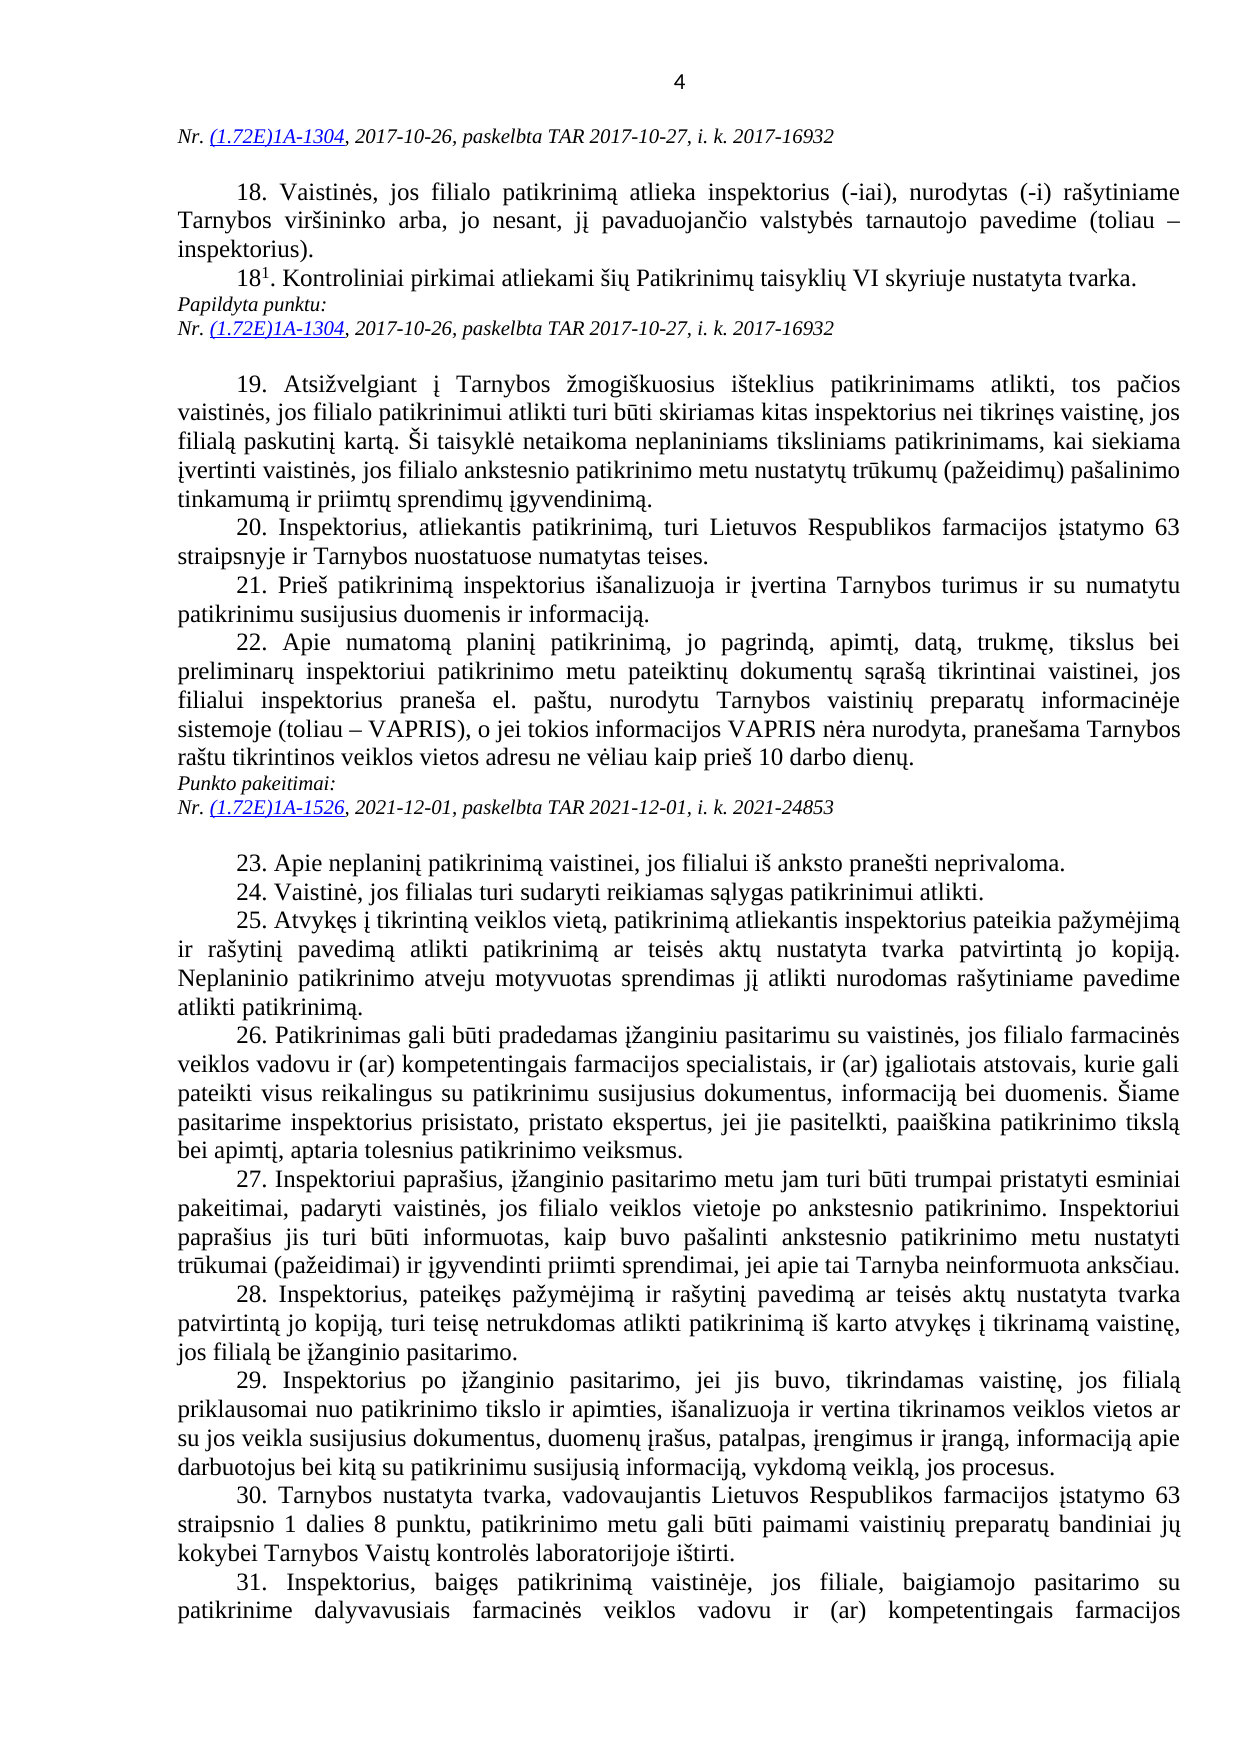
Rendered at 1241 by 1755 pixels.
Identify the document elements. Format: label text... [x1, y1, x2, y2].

text 20. Inspektorius, atliekantis patikrinimą, turi Lietuvos Respublikos farmacijos įstatymo 63 straipsnyje ir Tarnybos nuostatuose numatytas teises. [177, 512, 1181, 570]
text 18. Vaistinės, jos filialo patikrinimą atlieka inspektorius (-iai), nurodytas (-i) rašytiniame Tarnybos viršininko arba, jo nesant, jį pavaduojančio valstybės tarnautojo pavedime (toliau – inspektorius). [177, 177, 1181, 263]
text 24. Vaistinė, jos filialas turi sudaryti reikiamas sąlygas patikrinimui atlikti. [177, 877, 1181, 906]
text Papildyta punktu: [177, 292, 1181, 316]
text Nr. (1.72E)1A-1526, 2021-12-01, paskelbta TAR 2021-12-01, i. k. 2021-24853 [177, 795, 1181, 819]
text 30. Tarnybos nustatyta tvarka, vadovaujantis Lietuvos Respublikos farmacijos įstatymo 63 straipsnio 1 dalies 8 punktu, patikrinimo metu gali būti paimami vaistinių preparatų bandiniai jų kokybei Tarnybos Vaistų kontrolės laboratorijoje ištirti. [177, 1481, 1181, 1567]
text 27. Inspektoriui paprašius, įžanginio pasitarimo metu jam turi būti trumpai pristatyti esminiai pakeitimai, padaryti vaistinės, jos filialo veiklos vietoje po ankstesnio patikrinimo. Inspektoriui paprašius jis turi būti informuotas, kaip buvo pašalinti ankstesnio patikrinimo metu nustatyti trūkumai (pažeidimai) ir įgyvendinti priimti sprendimai, jei apie tai Tarnyba neinformuota anksčiau. [177, 1164, 1181, 1279]
text Nr. (1.72E)1A-1304, 2017-10-26, paskelbta TAR 2017-10-27, i. k. 2017-16932 [177, 124, 1181, 148]
text Nr. (1.72E)1A-1304, 2017-10-26, paskelbta TAR 2017-10-27, i. k. 2017-16932 [177, 316, 1181, 340]
text 28. Inspektorius, pateikęs pažymėjimą ir rašytinį pavedimą ar teisės aktų nustatyta tvarka patvirtintą jo kopiją, turi teisę netrukdomas atlikti patikrinimą iš karto atvykęs į tikrinamą vaistinę, jos filialą be įžanginio pasitarimo. [177, 1279, 1181, 1366]
text 21. Prieš patikrinimą inspektorius išanalizuoja ir įvertina Tarnybos turimus ir su numatytu patikrinimu susijusius duomenis ir informaciją. [177, 570, 1181, 627]
text 23. Apie neplaninį patikrinimą vaistinei, jos filialui iš anksto pranešti neprivaloma. [177, 848, 1181, 877]
text Punkto pakeitimai: [177, 771, 1181, 795]
text 26. Patikrinimas gali būti pradedamas įžanginiu pasitarimu su vaistinės, jos filialo farmacinės veiklos vadovu ir (ar) kompetentingais farmacijos specialistais, ir (ar) įgaliotais atstovais, kurie gali pateikti visus reikalingus su patikrinimu susijusius dokumentus, informaciją bei duomenis. Šiame pasitarime inspektorius prisistato, pristato ekspertus, jei jie pasitelkti, paaiškina patikrinimo tikslą bei apimtį, aptaria tolesnius patikrinimo veiksmus. [177, 1021, 1181, 1164]
text 19. Atsižvelgiant į Tarnybos žmogiškuosius išteklius patikrinimams atlikti, tos pačios vaistinės, jos filialo patikrinimui atlikti turi būti skiriamas kitas inspektorius nei tikrinęs vaistinę, jos filialą paskutinį kartą. Ši taisyklė netaikoma neplaniniams tiksliniams patikrinimams, kai siekiama įvertinti vaistinės, jos filialo ankstesnio patikrinimo metu nustatytų trūkumų (pažeidimų) pašalinimo tinkamumą ir priimtų sprendimų įgyvendinimą. [177, 369, 1181, 512]
text 29. Inspektorius po įžanginio pasitarimo, jei jis buvo, tikrindamas vaistinę, jos filialą priklausomai nuo patikrinimo tikslo ir apimties, išanalizuoja ir vertina tikrinamos veiklos vietos ar su jos veikla susijusius dokumentus, duomenų įrašus, patalpas, įrengimus ir įrangą, informaciją apie darbuotojus bei kitą su patikrinimu susijusią informaciją, vykdomą veiklą, jos procesus. [177, 1366, 1181, 1481]
text 31. Inspektorius, baigęs patikrinimą vaistinėje, jos filiale, baigiamojo pasitarimo su patikrinime dalyvavusiais farmacinės veiklos vadovu ir (ar) kompetentingais farmacijos [177, 1567, 1181, 1624]
text 181. Kontroliniai pirkimai atliekami šių Patikrinimų taisyklių VI skyriuje nustatyta tvarka. [177, 263, 1181, 292]
text 25. Atvykęs į tikrintiną veiklos vietą, patikrinimą atliekantis inspektorius pateikia pažymėjimą ir rašytinį pavedimą atlikti patikrinimą ar teisės aktų nustatyta tvarka patvirtintą jo kopiją. Neplaninio patikrinimo atveju motyvuotas sprendimas jį atlikti nurodomas rašytiniame pavedime atlikti patikrinimą. [177, 906, 1181, 1021]
text 22. Apie numatomą planinį patikrinimą, jo pagrindą, apimtį, datą, trukmę, tikslus bei preliminarų inspektoriui patikrinimo metu pateiktinų dokumentų sąrašą tikrintinai vaistinei, jos filialui inspektorius praneša el. paštu, nurodytu Tarnybos vaistinių preparatų informacinėje sistemoje (toliau – VAPRIS), o jei tokios informacijos VAPRIS nėra nurodyta, pranešama Tarnybos raštu tikrintinos veiklos vietos adresu ne vėliau kaip prieš 10 darbo dienų. [177, 627, 1181, 771]
